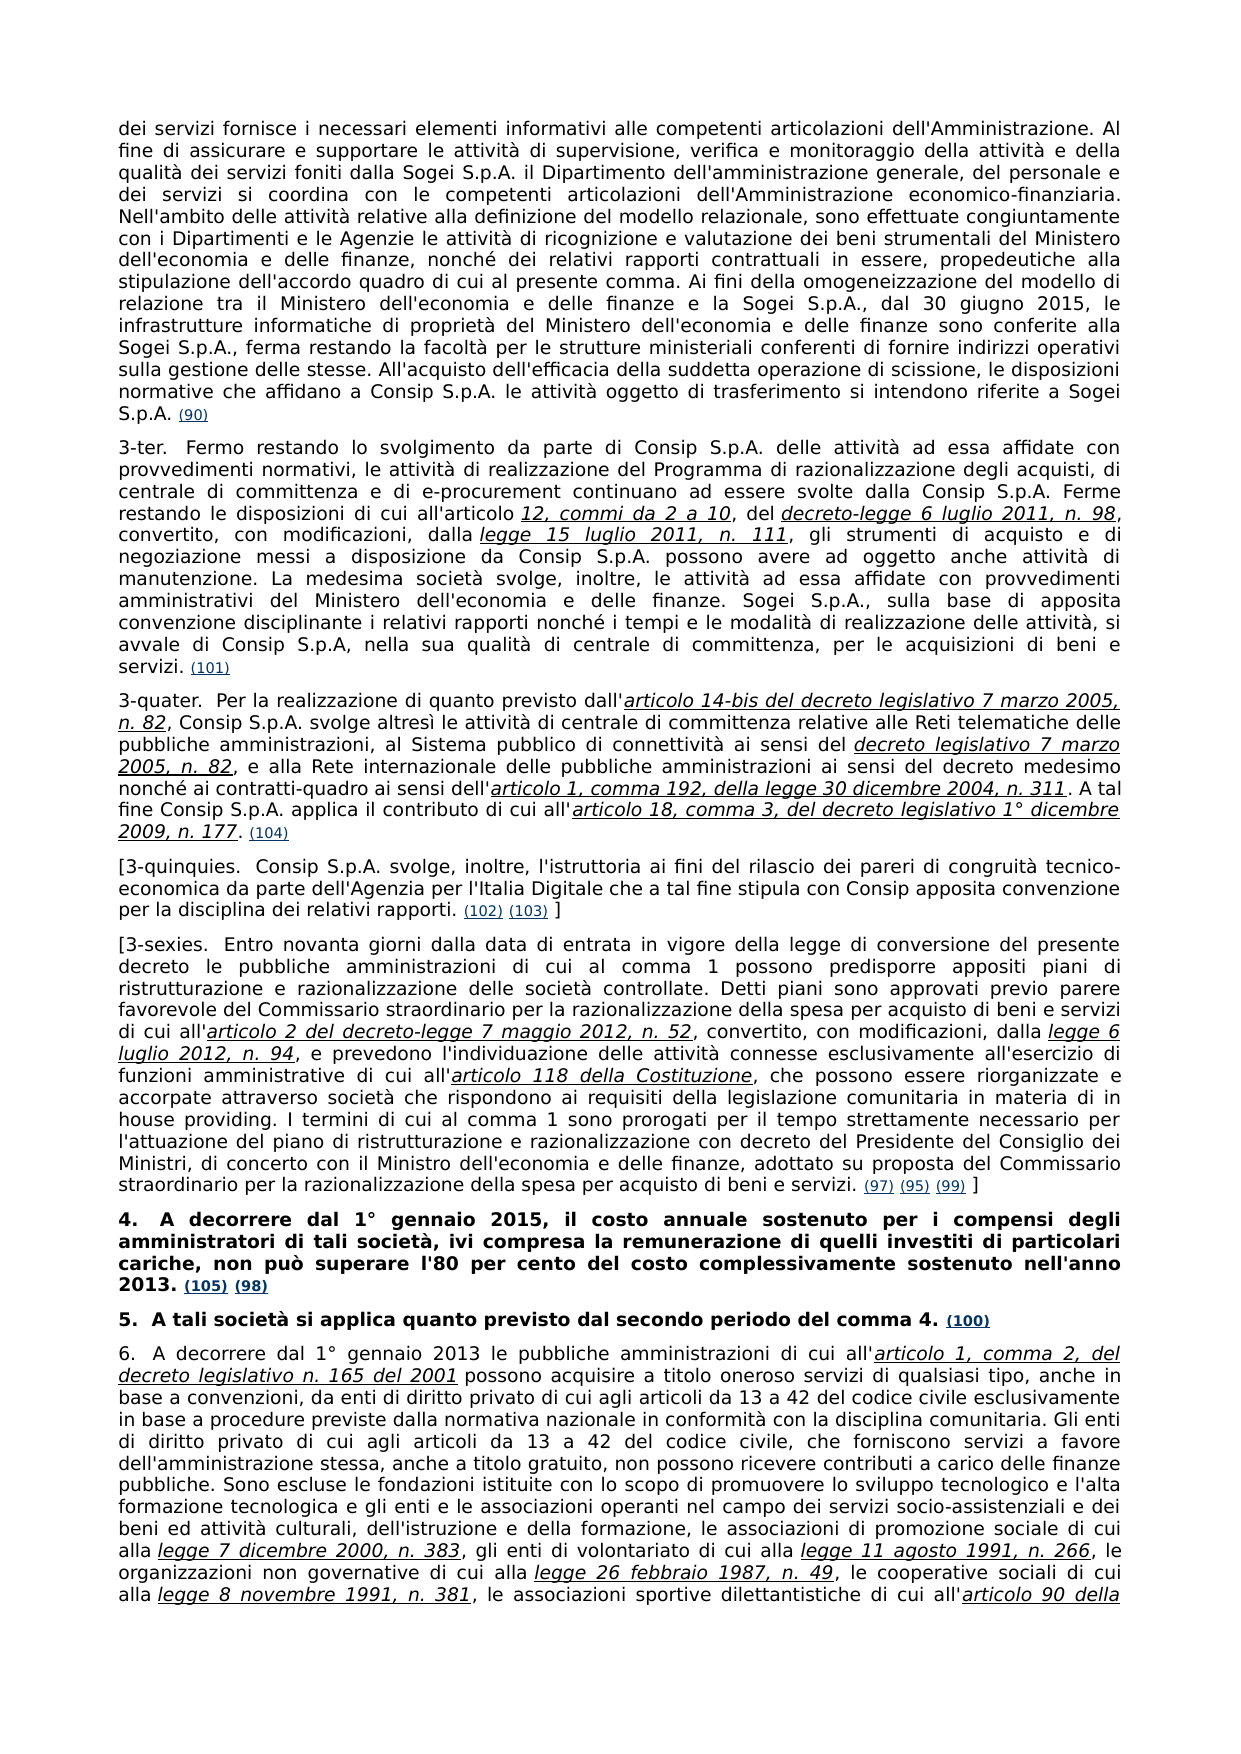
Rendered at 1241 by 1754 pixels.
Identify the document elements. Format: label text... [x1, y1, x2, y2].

text [3-sexies. Entro novanta giorni dalla data di entrata in vigore della legge di conversione del presente decreto le pubbliche amministrazioni di cui al comma 1 possono predisporre appositi piani di ristrutturazione e razionalizzazione delle società controllate. Detti piani sono approvati previo parere favorevole del Commissario straordinario per la razionalizzazione della spesa per acquisto di beni e servizi di cui all'articolo 2 del decreto-legge 7 maggio 2012, n. 52, convertito, con modificazioni, dalla legge 6 luglio 2012, n. 94, e prevedono l'individuazione delle attività connesse esclusivamente all'esercizio di funzioni amministrative di cui all'articolo 118 della Costituzione, che possono essere riorganizzate e accorpate attraverso società che rispondono ai requisiti della legislazione comunitaria in materia di in house providing. I termini di cui al comma 1 sono prorogati per il tempo strettamente necessario per l'attuazione del piano di ristrutturazione e razionalizzazione con decreto del Presidente del Consiglio dei Ministri, di concerto con il Ministro dell'economia e delle finanze, adottato su proposta del Commissario straordinario per la razionalizzazione della spesa per acquisto di beni e servizi. (97) (95) (99) ] [118, 934, 1122, 1196]
text [3-quinquies. Consip S.p.A. svolge, inoltre, l'istruttoria ai fini del rilascio dei pareri di congruità tecnico-economica da parte dell'Agenzia per l'Italia Digitale che a tal fine stipula con Consip apposita convenzione per la disciplina dei relativi rapporti. (102) (103) ] [118, 856, 1122, 921]
text 4. A decorrere dal 1° gennaio 2015, il costo annuale sostenuto per i compensi degli amministratori di tali società, ivi compresa la remunerazione di quelli investiti di particolari cariche, non può superare l'80 per cento del costo complessivamente sostenuto nell'anno 2013. (105) (98) [118, 1209, 1122, 1296]
text 6. A decorrere dal 1° gennaio 2013 le pubbliche amministrazioni di cui all'articolo 1, comma 2, del decreto legislativo n. 165 del 2001 possono acquisire a titolo oneroso servizi di qualsiasi tipo, anche in base a convenzioni, da enti di diritto privato di cui agli articoli da 13 a 42 del codice civile esclusivamente in base a procedure previste dalla normativa nazionale in conformità con la disciplina comunitaria. Gli enti di diritto privato di cui agli articoli da 13 a 42 del codice civile, che forniscono servizi a favore dell'amministrazione stessa, anche a titolo gratuito, non possono ricevere contributi a carico delle finanze pubbliche. Sono escluse le fondazioni istituite con lo scopo di promuovere lo sviluppo tecnologico e l'alta formazione tecnologica e gli enti e le associazioni operanti nel campo dei servizi socio-assistenziali e dei beni ed attività culturali, dell'istruzione e della formazione, le associazioni di promozione sociale di cui alla legge 7 dicembre 2000, n. 383, gli enti di volontariato di cui alla legge 11 agosto 1991, n. 266, le organizzazioni non governative di cui alla legge 26 febbraio 1987, n. 49, le cooperative sociali di cui alla legge 8 novembre 1991, n. 381, le associazioni sportive dilettantistiche di cui all'articolo 90 della [118, 1343, 1122, 1606]
text 3-ter. Fermo restando lo svolgimento da parte di Consip S.p.A. delle attività ad essa affidate con provvedimenti normativi, le attività di realizzazione del Programma di razionalizzazione degli acquisti, di centrale di committenza e di e-procurement continuano ad essere svolte dalla Consip S.p.A. Ferme restando le disposizioni di cui all'articolo 12, commi da 2 a 10, del decreto-legge 6 luglio 2011, n. 98, convertito, con modificazioni, dalla legge 15 luglio 2011, n. 111, gli strumenti di acquisto e di negoziazione messi a disposizione da Consip S.p.A. possono avere ad oggetto anche attività di manutenzione. La medesima società svolge, inoltre, le attività ad essa affidate con provvedimenti amministrativi del Ministero dell'economia e delle finanze. Sogei S.p.A., sulla base di apposita convenzione disciplinante i relativi rapporti nonché i tempi e le modalità di realizzazione delle attività, si avvale di Consip S.p.A, nella sua qualità di centrale di committenza, per le acquisizioni di beni e servizi. (101) [118, 437, 1122, 677]
text 5. A tali società si applica quanto previsto dal secondo periodo del comma 4. (100) [118, 1309, 1122, 1331]
text 3-quater. Per la realizzazione di quanto previsto dall'articolo 14-bis del decreto legislativo 7 marzo 2005, n. 82, Consip S.p.A. svolge altresì le attività di centrale di committenza relative alle Reti telematiche delle pubbliche amministrazioni, al Sistema pubblico di connettività ai sensi del decreto legislativo 7 marzo 2005, n. 82, e alla Rete internazionale delle pubbliche amministrazioni ai sensi del decreto medesimo nonché ai contratti-quadro ai sensi dell'articolo 1, comma 192, della legge 30 dicembre 2004, n. 311. A tal fine Consip S.p.A. applica il contributo di cui all'articolo 18, comma 3, del decreto legislativo 1° dicembre 2009, n. 177. (104) [118, 690, 1122, 843]
text dei servizi fornisce i necessari elementi informativi alle competenti articolazioni dell'Amministrazione. Al fine di assicurare e supportare le attività di supervisione, verifica e monitoraggio della attività e della qualità dei servizi foniti dalla Sogei S.p.A. il Dipartimento dell'amministrazione generale, del personale e dei servizi si coordina con le competenti articolazioni dell'Amministrazione economico-finanziaria. Nell'ambito delle attività relative alla definizione del modello relazionale, sono effettuate congiuntamente con i Dipartimenti e le Agenzie le attività di ricognizione e valutazione dei beni strumentali del Ministero dell'economia e delle finanze, nonché dei relativi rapporti contrattuali in essere, propedeutiche alla stipulazione dell'accordo quadro di cui al presente comma. Ai fini della omogeneizzazione del modello di relazione tra il Ministero dell'economia e delle finanze e la Sogei S.p.A., dal 30 giugno 2015, le infrastrutture informatiche di proprietà del Ministero dell'economia e delle finanze sono conferite alla Sogei S.p.A., ferma restando la facoltà per le strutture ministeriali conferenti di fornire indirizzi operativi sulla gestione delle stesse. All'acquisto dell'efficacia della suddetta operazione di scissione, le disposizioni normative che affidano a Consip S.p.A. le attività oggetto di trasferimento si intendono riferite a Sogei S.p.A. (90) [118, 118, 1122, 424]
